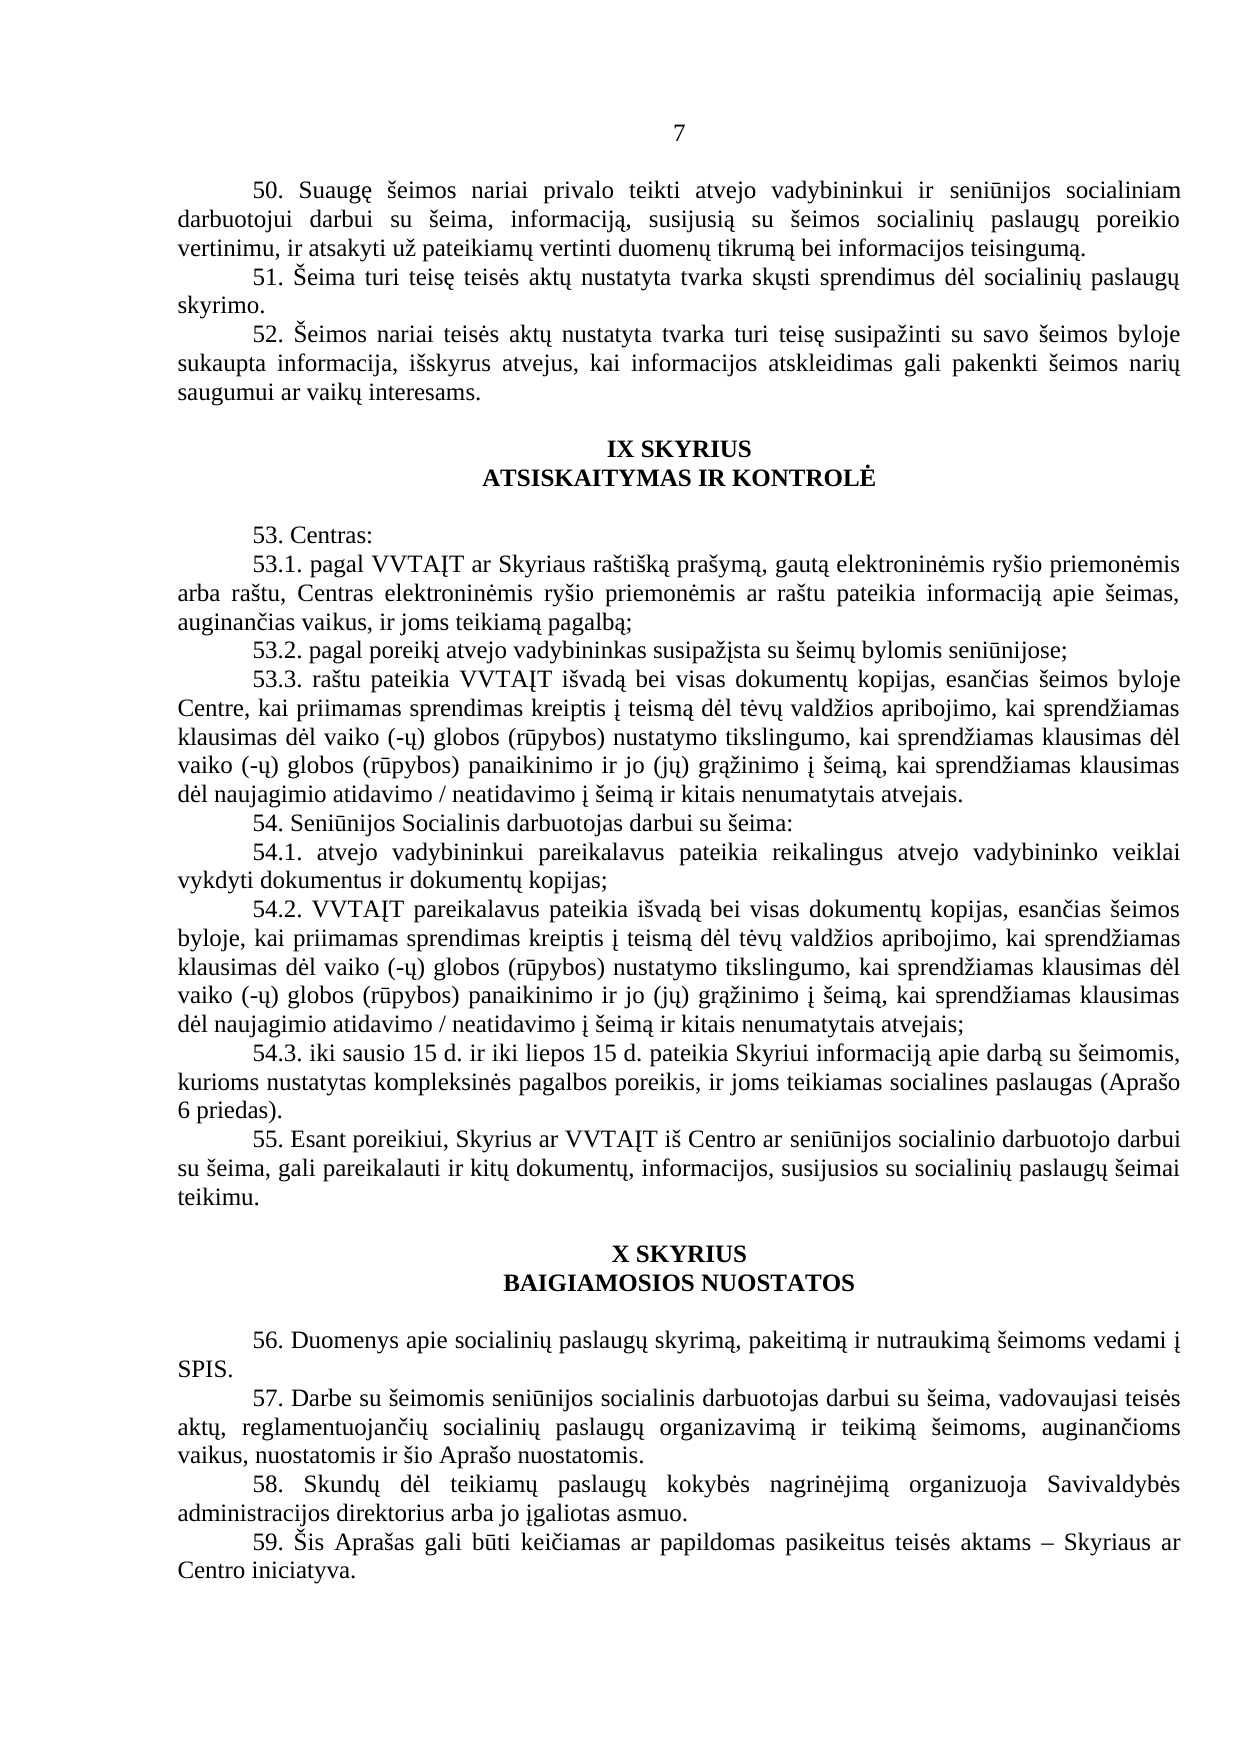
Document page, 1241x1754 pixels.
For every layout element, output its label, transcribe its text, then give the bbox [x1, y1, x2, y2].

text 54.1. atvejo vadybininkui pareikalavus pateikia reikalingus atvejo vadybininko veiklai vykdyti dokumentus ir dokumentų kopijas; [177, 837, 1181, 894]
text 52. Šeimos nariai teisės aktų nustatyta tvarka turi teisę susipažinti su savo šeimos byloje sukaupta informacija, išskyrus atvejus, kai informacijos atskleidimas gali pakenkti šeimos narių saugumui ar vaikų interesams. [177, 319, 1181, 406]
text 58. Skundų dėl teikiamų paslaugų kokybės nagrinėjimą organizuoja Savivaldybės administracijos direktorius arba jo įgaliotas asmuo. [177, 1469, 1181, 1527]
text X SKYRIUS [177, 1239, 1181, 1268]
text 59. Šis Aprašas gali būti keičiamas ar papildomas pasikeitus teisės aktams – Skyriaus ar Centro iniciatyva. [177, 1527, 1181, 1584]
text 50. Suaugę šeimos nariai privalo teikti atvejo vadybininkui ir seniūnijos socialiniam darbuotojui darbui su šeima, informaciją, susijusią su šeimos socialinių paslaugų poreikio vertinimu, ir atsakyti už pateikiamų vertinti duomenų tikrumą bei informacijos teisingumą. [177, 176, 1181, 262]
text BAIGIAMOSIOS NUOSTATOS [177, 1268, 1181, 1297]
text IX SKYRIUS [177, 434, 1181, 463]
text 53.1. pagal VVTAĮT ar Skyriaus raštišką prašymą, gautą elektroninėmis ryšio priemonėmis arba raštu, Centras elektroninėmis ryšio priemonėmis ar raštu pateikia informaciją apie šeimas, auginančias vaikus, ir joms teikiamą pagalbą; [177, 549, 1181, 636]
text 53. Centras: [177, 521, 1181, 549]
text 53.3. raštu pateikia VVTAĮT išvadą bei visas dokumentų kopijas, esančias šeimos byloje Centre, kai priimamas sprendimas kreiptis į teismą dėl tėvų valdžios apribojimo, kai sprendžiamas klausimas dėl vaiko (-ų) globos (rūpybos) nustatymo tikslingumo, kai sprendžiamas klausimas dėl vaiko (-ų) globos (rūpybos) panaikinimo ir jo (jų) grąžinimo į šeimą, kai sprendžiamas klausimas dėl naujagimio atidavimo / neatidavimo į šeimą ir kitais nenumatytais atvejais. [177, 664, 1181, 808]
text 51. Šeima turi teisę teisės aktų nustatyta tvarka skųsti sprendimus dėl socialinių paslaugų skyrimo. [177, 262, 1181, 319]
text 53.2. pagal poreikį atvejo vadybininkas susipažįsta su šeimų bylomis seniūnijose; [177, 636, 1181, 664]
text ATSISKAITYMAS IR KONTROLĖ [177, 463, 1181, 492]
text 57. Darbe su šeimomis seniūnijos socialinis darbuotojas darbui su šeima, vadovaujasi teisės aktų, reglamentuojančių socialinių paslaugų organizavimą ir teikimą šeimoms, auginančioms vaikus, nuostatomis ir šio Aprašo nuostatomis. [177, 1383, 1181, 1469]
text 54. Seniūnijos Socialinis darbuotojas darbui su šeima: [177, 808, 1181, 837]
text 54.3. iki sausio 15 d. ir iki liepos 15 d. pateikia Skyriui informaciją apie darbą su šeimomis, kurioms nustatytas kompleksinės pagalbos poreikis, ir joms teikiamas socialines paslaugas (Aprašo 6 priedas). [177, 1038, 1181, 1124]
text 55. Esant poreikiui, Skyrius ar VVTAĮT iš Centro ar seniūnijos socialinio darbuotojo darbui su šeima, gali pareikalauti ir kitų dokumentų, informacijos, susijusios su socialinių paslaugų šeimai teikimu. [177, 1124, 1181, 1211]
text 56. Duomenys apie socialinių paslaugų skyrimą, pakeitimą ir nutraukimą šeimoms vedami į SPIS. [177, 1326, 1181, 1383]
text 54.2. VVTAĮT pareikalavus pateikia išvadą bei visas dokumentų kopijas, esančias šeimos byloje, kai priimamas sprendimas kreiptis į teismą dėl tėvų valdžios apribojimo, kai sprendžiamas klausimas dėl vaiko (-ų) globos (rūpybos) nustatymo tikslingumo, kai sprendžiamas klausimas dėl vaiko (-ų) globos (rūpybos) panaikinimo ir jo (jų) grąžinimo į šeimą, kai sprendžiamas klausimas dėl naujagimio atidavimo / neatidavimo į šeimą ir kitais nenumatytais atvejais; [177, 894, 1181, 1038]
